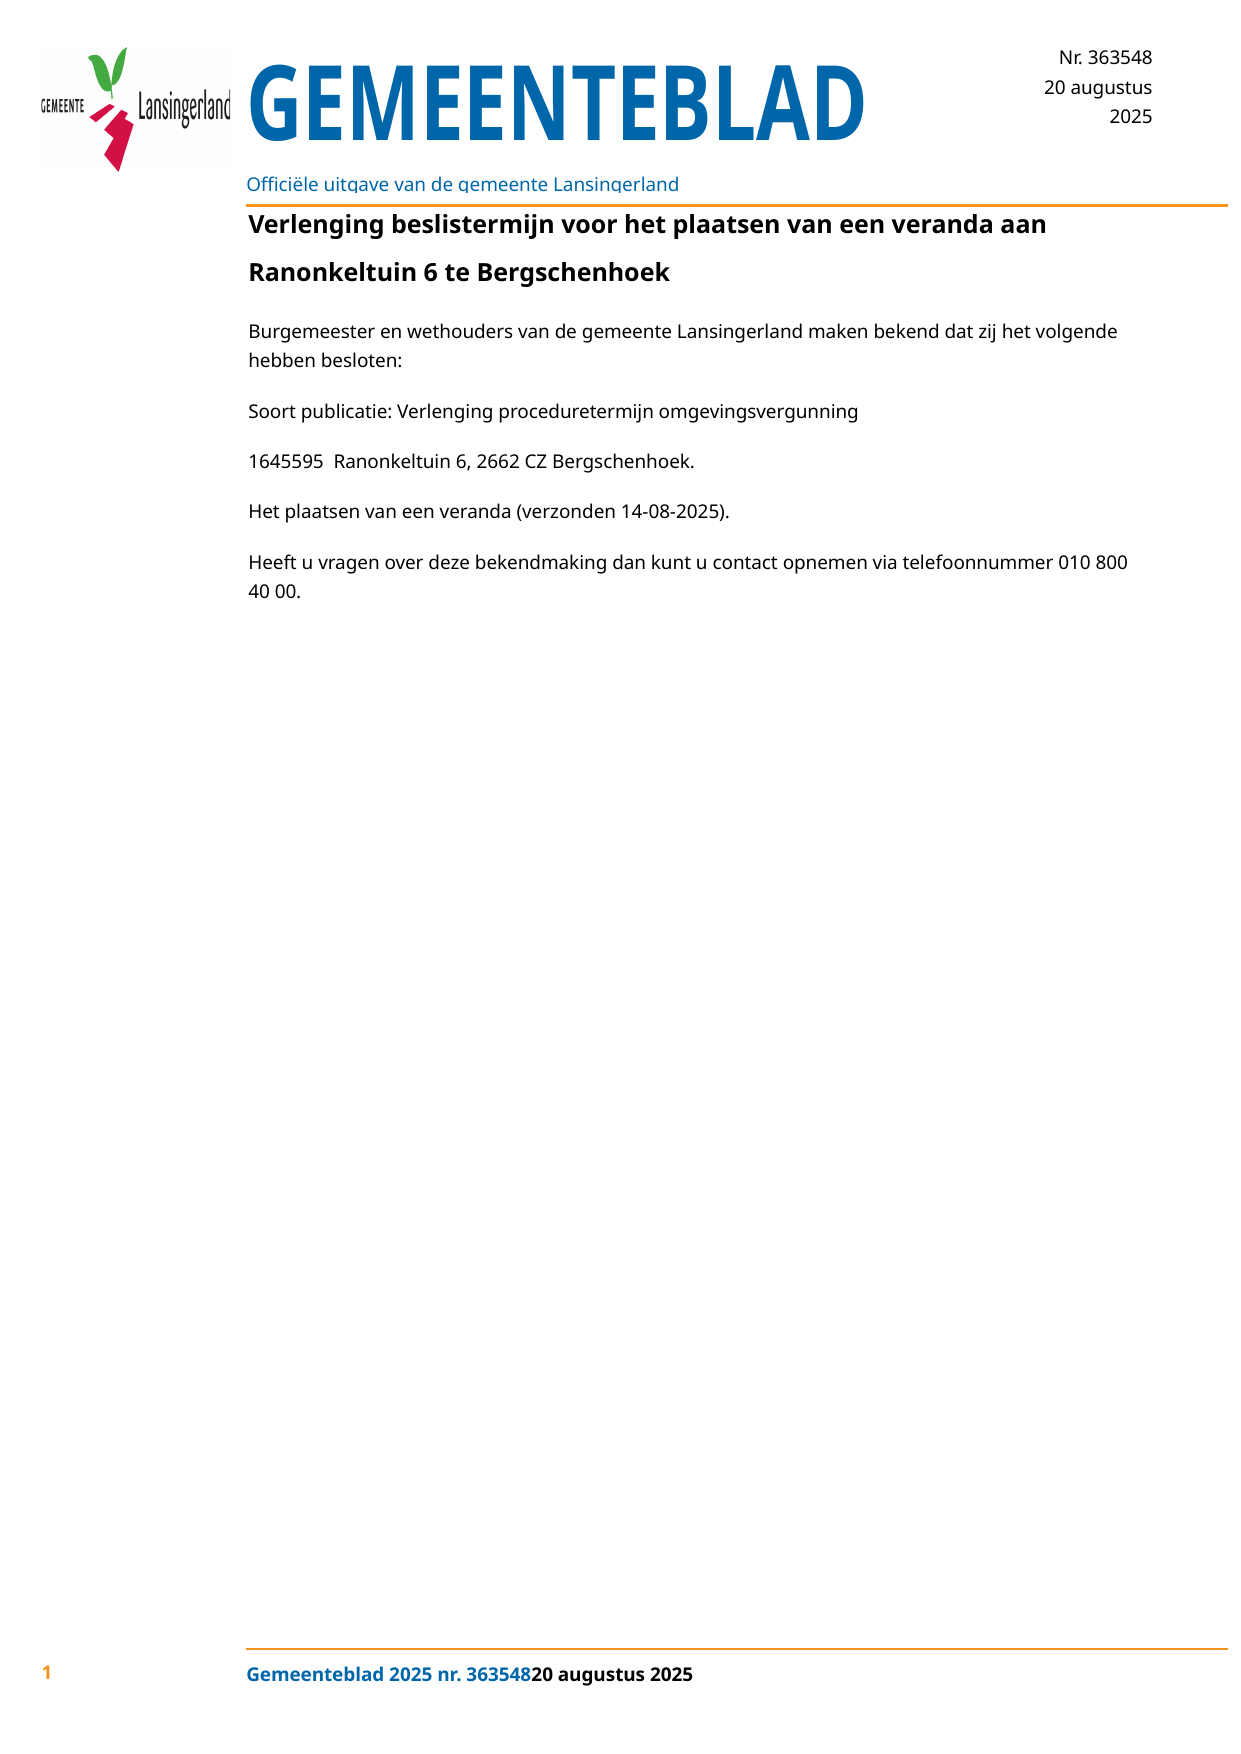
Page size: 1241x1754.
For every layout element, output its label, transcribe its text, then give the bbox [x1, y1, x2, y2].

text Heeft u vragen over deze bekendmaking dan kunt u contact opnemen via telefoonnummer 010 800 40 00. [248, 549, 1152, 604]
picture [41, 47, 231, 172]
text Verlenging beslistermijn voor het plaatsen van een veranda aan Ranonkeltuin 6 te Bergschenhoek [248, 207, 1152, 288]
text 1645595 Ranonkeltuin 6, 2662 CZ Bergschenhoek. [248, 448, 1152, 474]
text Burgemeester en wethouders van de gemeente Lansingerland maken bekend dat zij het volgende hebben besloten: [248, 318, 1152, 373]
text Het plaatsen van een veranda (verzonden 14-08-2025). [248, 499, 1152, 524]
text Soort publicatie: Verlenging proceduretermijn omgevingsvergunning [248, 398, 1152, 424]
